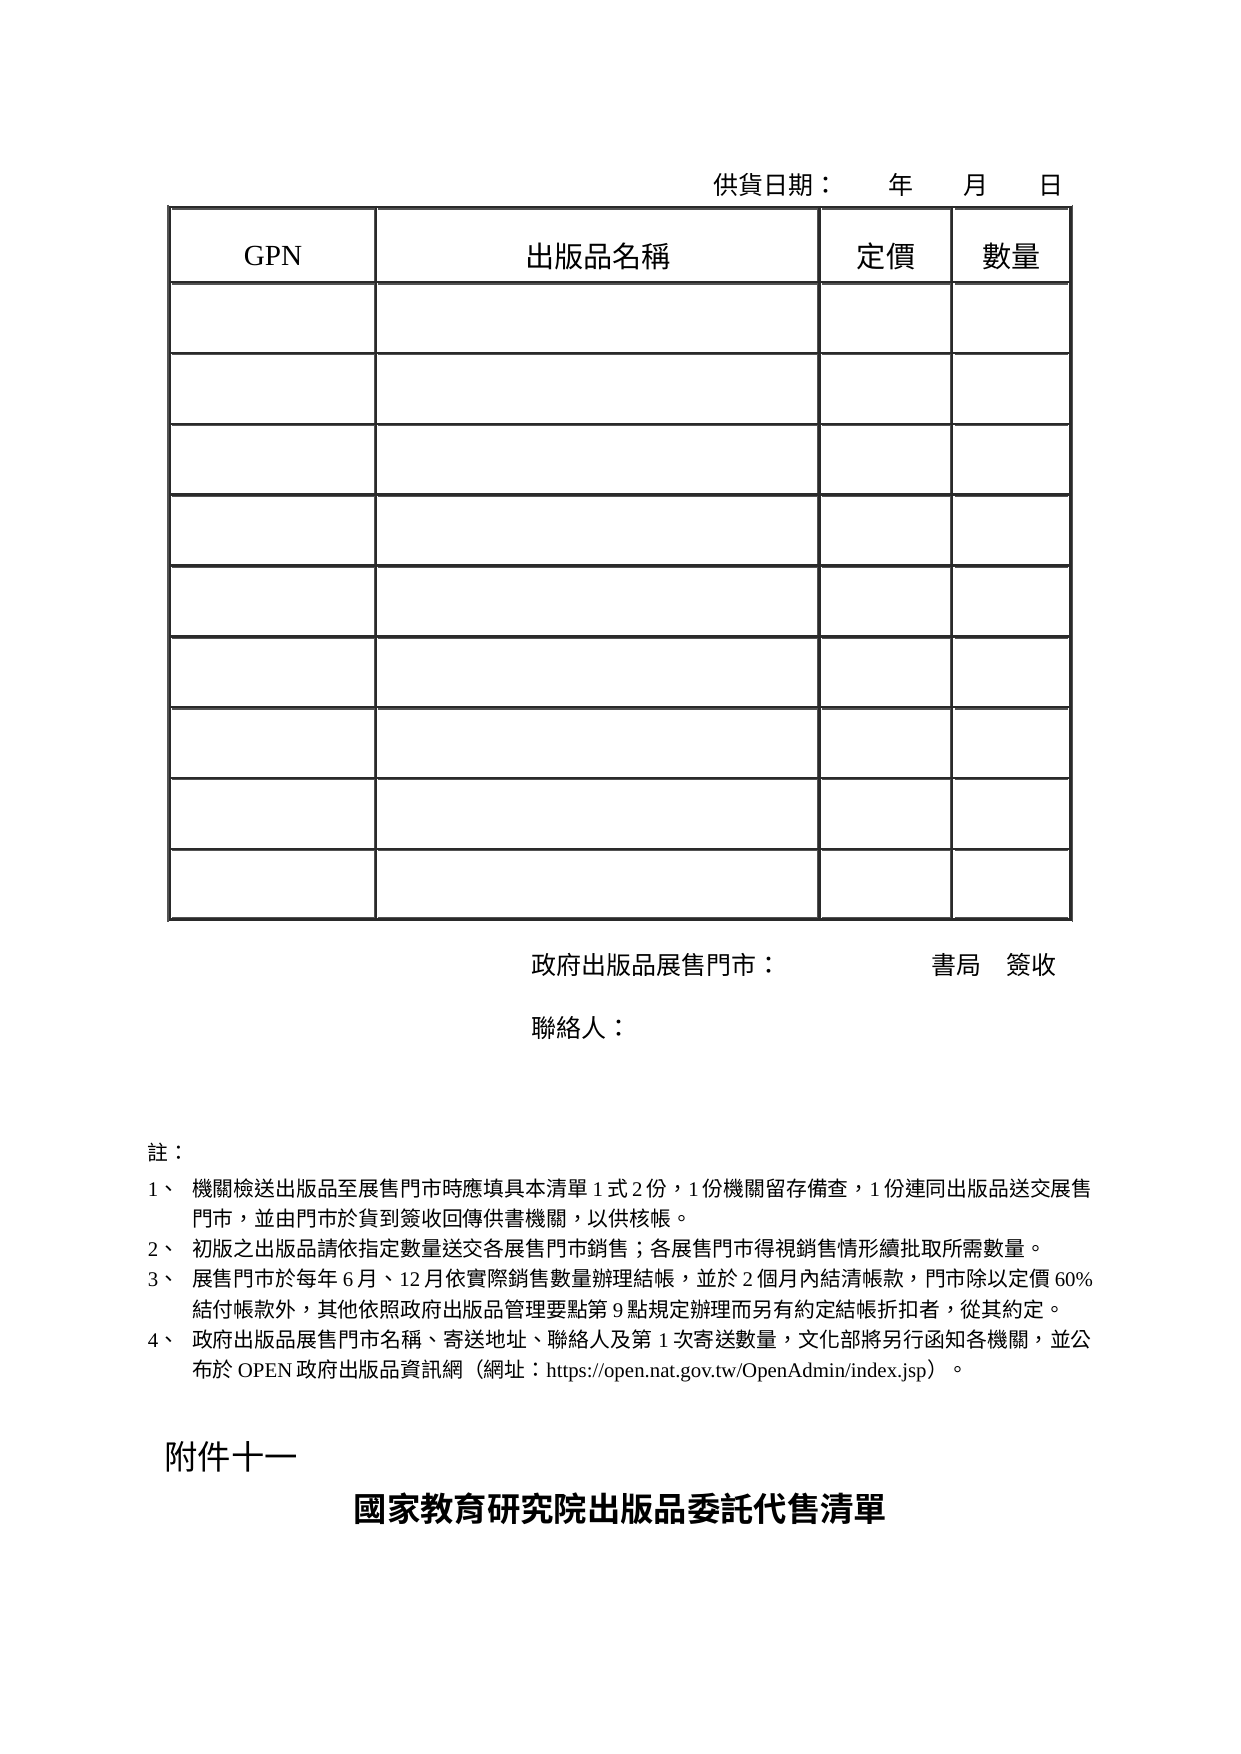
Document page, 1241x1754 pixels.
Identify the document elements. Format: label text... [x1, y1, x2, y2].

table_cell [955, 780, 1068, 846]
table_cell [172, 710, 374, 776]
table_cell [378, 639, 817, 705]
table_header 出版品名稱 [378, 210, 817, 280]
table_cell [378, 285, 817, 351]
table_cell [955, 285, 1068, 351]
text 國家教育研究院出版品委託代售清單 [148, 1416, 1092, 1528]
table_cell [822, 710, 950, 776]
text 政府出版品展售門市： 書局 簽收 [148, 922, 1063, 984]
table_cell [822, 285, 950, 351]
table_cell [955, 710, 1068, 776]
table_cell [378, 710, 817, 776]
table_cell [378, 780, 817, 846]
table_cell [822, 851, 950, 917]
table_cell [172, 497, 374, 563]
table_cell [172, 285, 374, 351]
table_cell [172, 568, 374, 634]
table_header GPN [172, 210, 374, 280]
table_cell [822, 639, 950, 705]
table_cell [172, 780, 374, 846]
table_cell [955, 568, 1068, 634]
table_cell [172, 355, 374, 421]
table_header 數量 [955, 210, 1068, 280]
table_cell [172, 639, 374, 705]
list 展售門巿於每年6月、12月依實際銷售數量辦理結帳，並於2個月內結清帳款，門市除以定價60%結付帳款外，其他依照政府出版品管理要點第9點規定辦理而另有約定結帳折扣者，從其約定。 [148, 1263, 1093, 1323]
text 聯絡人： [148, 984, 1146, 1047]
text 供貨日期： 年 月 日 [148, 142, 1063, 205]
table_cell [955, 355, 1068, 421]
table_cell [172, 851, 374, 917]
table_cell [822, 355, 950, 421]
table_cell [378, 497, 817, 563]
table_cell [822, 497, 950, 563]
text 註： [148, 1109, 1093, 1172]
table_cell [955, 639, 1068, 705]
table_cell [822, 780, 950, 846]
table_cell [955, 851, 1068, 917]
list 機關檢送出版品至展售門市時應填具本清單1式2份，1份機關留存備查，1份連同出版品送交展售門巿，並由門巿於貨到簽收回傳供書機關，以供核帳。 [148, 1172, 1093, 1232]
table_header 定價 [822, 210, 950, 280]
table_cell [378, 426, 817, 492]
text 附件十一 [164, 1431, 299, 1479]
table_cell [378, 568, 817, 634]
table_cell [955, 426, 1068, 492]
table_cell [378, 851, 817, 917]
list 政府出版品展售門市名稱、寄送地址、聯絡人及第1次寄送數量，文化部將另行函知各機關，並公布於OPEN政府出版品資訊網（網址：https://open.nat.gov.tw/OpenAdmin/index.jsp）。 [148, 1323, 1093, 1383]
list 初版之出版品請依指定數量送交各展售門巿銷售；各展售門巿得視銷售情形續批取所需數量。 [148, 1232, 1093, 1263]
table_cell [172, 426, 374, 492]
table_cell [955, 497, 1068, 563]
table_cell [378, 355, 817, 421]
table_cell [822, 426, 950, 492]
table_cell [822, 568, 950, 634]
